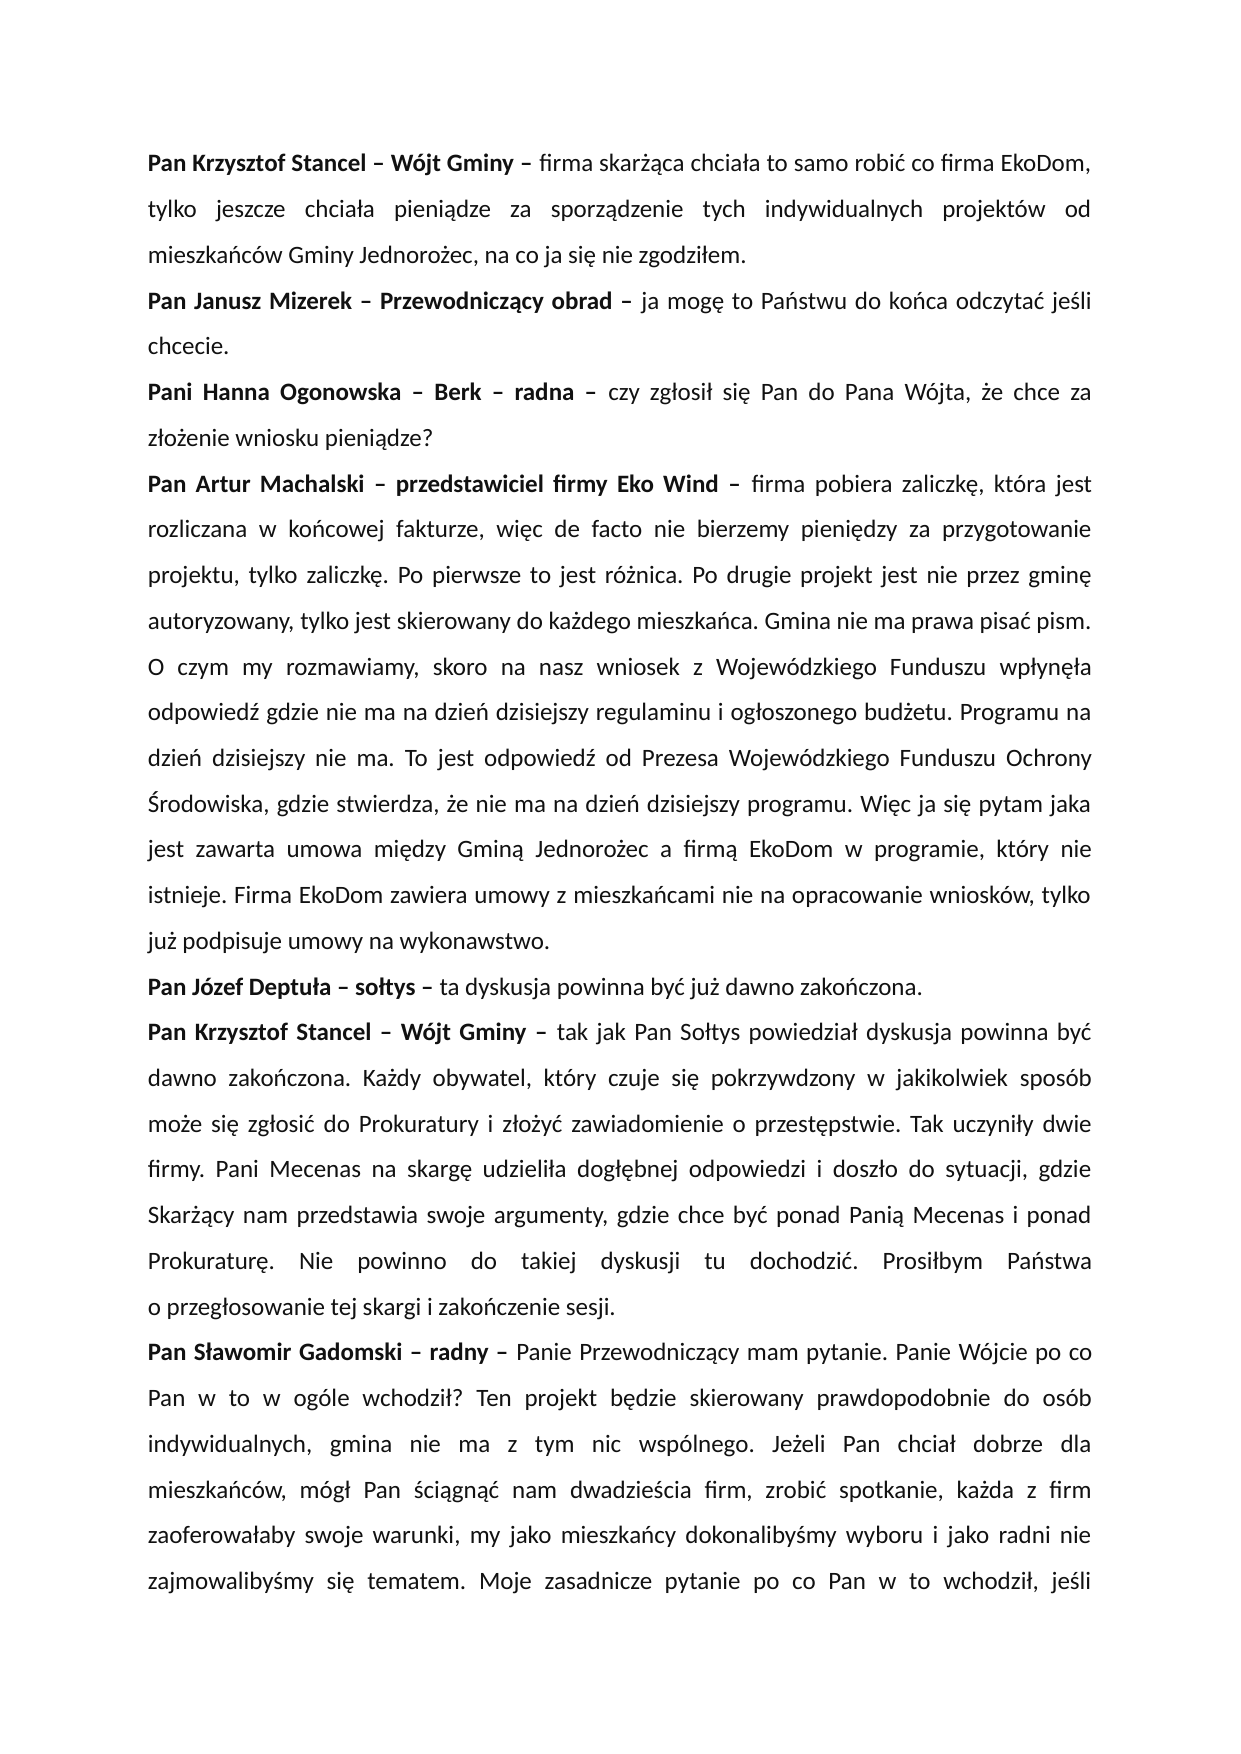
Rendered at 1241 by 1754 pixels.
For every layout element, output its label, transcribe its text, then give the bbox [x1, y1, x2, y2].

text Pan Sławomir Gadomski – radny – Panie Przewodniczący mam pytanie. Panie Wójcie po co Pan w to w ogóle wchodził? Ten projekt będzie skierowany prawdopodobnie do osób indywidualnych, gmina nie ma z tym nic wspólnego. Jeżeli Pan chciał dobrze dla mieszkańców, mógł Pan ściągnąć nam dwadzieścia firm, zrobić spotkanie, każda z firm zaoferowałaby swoje warunki, my jako mieszkańcy dokonalibyśmy wyboru i jako radni nie zajmowalibyśmy się tematem. Moje zasadnicze pytanie po co Pan w to wchodził, jeśli [148, 1337, 1093, 1596]
text Pan Józef Deptuła – sołtys – ta dyskusja powinna być już dawno zakończona. [148, 971, 1093, 1001]
text Pani Hanna Ogonowska – Berk – radna – czy zgłosił się Pan do Pana Wójta, że chce za złożenie wniosku pieniądze? [148, 376, 1093, 452]
text Pan Artur Machalski – przedstawiciel firmy Eko Wind – firma pobiera zaliczkę, która jest rozliczana w końcowej fakturze, więc de facto nie bierzemy pieniędzy za przygotowanie projektu, tylko zaliczkę. Po pierwsze to jest różnica. Po drugie projekt jest nie przez gminę autoryzowany, tylko jest skierowany do każdego mieszkańca. Gmina nie ma prawa pisać pism. O czym my rozmawiamy, skoro na nasz wniosek z Wojewódzkiego Funduszu wpłynęła odpowiedź gdzie nie ma na dzień dzisiejszy regulaminu i ogłoszonego budżetu. Programu na dzień dzisiejszy nie ma. To jest odpowiedź od Prezesa Wojewódzkiego Funduszu Ochrony Środowiska, gdzie stwierdza, że nie ma na dzień dzisiejszy programu. Więc ja się pytam jaka jest zawarta umowa między Gminą Jednorożec a firmą EkoDom w programie, który nie istnieje. Firma EkoDom zawiera umowy z mieszkańcami nie na opracowanie wniosków, tylko już podpisuje umowy na wykonawstwo. [148, 468, 1093, 956]
text Pan Krzysztof Stancel – Wójt Gminy – firma skarżąca chciała to samo robić co firma EkoDom, tylko jeszcze chciała pieniądze za sporządzenie tych indywidualnych projektów od mieszkańców Gminy Jednorożec, na co ja się nie zgodziłem. [148, 148, 1093, 269]
text Pan Krzysztof Stancel – Wójt Gminy – tak jak Pan Sołtys powiedział dyskusja powinna być dawno zakończona. Każdy obywatel, który czuje się pokrzywdzony w jakikolwiek sposób może się zgłosić do Prokuratury i złożyć zawiadomienie o przestępstwie. Tak uczyniły dwie firmy. Pani Mecenas na skargę udzieliła dogłębnej odpowiedzi i doszło do sytuacji, gdzie Skarżący nam przedstawia swoje argumenty, gdzie chce być ponad Panią Mecenas i ponad Prokuraturę. Nie powinno do takiej dyskusji tu dochodzić. Prosiłbym Państwa o przegłosowanie tej skargi i zakończenie sesji. [148, 1016, 1093, 1321]
text Pan Janusz Mizerek – Przewodniczący obrad – ja mogę to Państwu do końca odczytać jeśli chcecie. [148, 285, 1093, 361]
